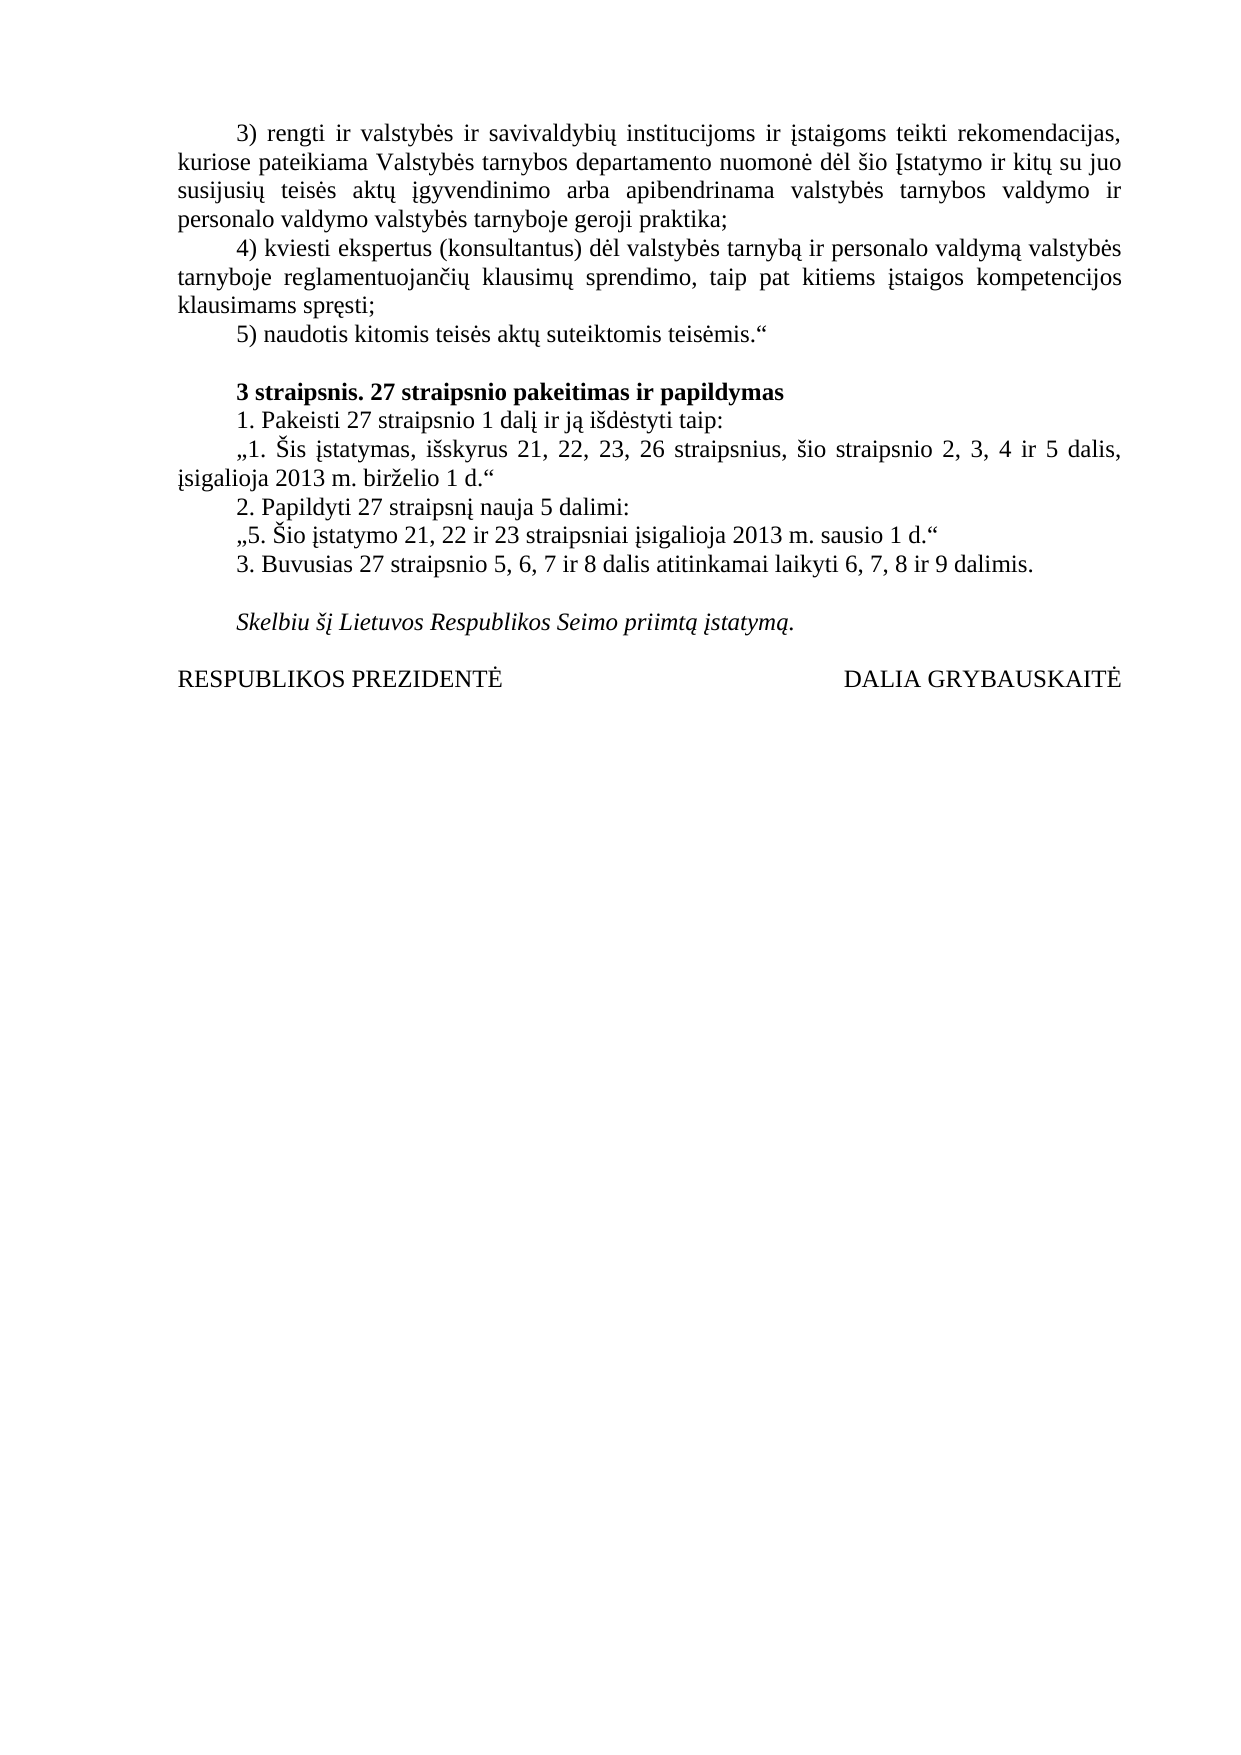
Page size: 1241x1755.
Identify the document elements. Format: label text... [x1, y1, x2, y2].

text „5. Šio įstatymo 21, 22 ir 23 straipsniai įsigalioja 2013 m. sausio 1 d.“ [177, 521, 1122, 549]
text 5) naudotis kitomis teisės aktų suteiktomis teisėmis.“ [177, 319, 1122, 348]
text 4) kviesti ekspertus (konsultantus) dėl valstybės tarnybą ir personalo valdymą valstybės tarnyboje reglamentuojančių klausimų sprendimo, taip pat kitiems įstaigos kompetencijos klausimams spręsti; [177, 233, 1122, 319]
text 1. Pakeisti 27 straipsnio 1 dalį ir ją išdėstyti taip: [177, 406, 1122, 434]
text „1. Šis įstatymas, išskyrus 21, 22, 23, 26 straipsnius, šio straipsnio 2, 3, 4 ir 5 dalis, įsigalioja 2013 m. birželio 1 d.“ [177, 434, 1122, 492]
text 3. Buvusias 27 straipsnio 5, 6, 7 ir 8 dalis atitinkamai laikyti 6, 7, 8 ir 9 dalimis. [177, 549, 1122, 578]
text 3) rengti ir valstybės ir savivaldybių institucijoms ir įstaigoms teikti rekomendacijas, kuriose pateikiama Valstybės tarnybos departamento nuomonė dėl šio Įstatymo ir kitų su juo susijusių teisės aktų įgyvendinimo arba apibendrinama valstybės tarnybos valdymo ir personalo valdymo valstybės tarnyboje geroji praktika; [177, 118, 1122, 233]
text 3 straipsnis. 27 straipsnio pakeitimas ir papildymas [177, 377, 1122, 406]
text Skelbiu šį Lietuvos Respublikos Seimo priimtą įstatymą. [177, 607, 1122, 636]
text RESPUBLIKOS PREZIDENTĖ DALIA GRYBAUSKAITĖ [177, 664, 1122, 693]
text 2. Papildyti 27 straipsnį nauja 5 dalimi: [177, 492, 1122, 521]
